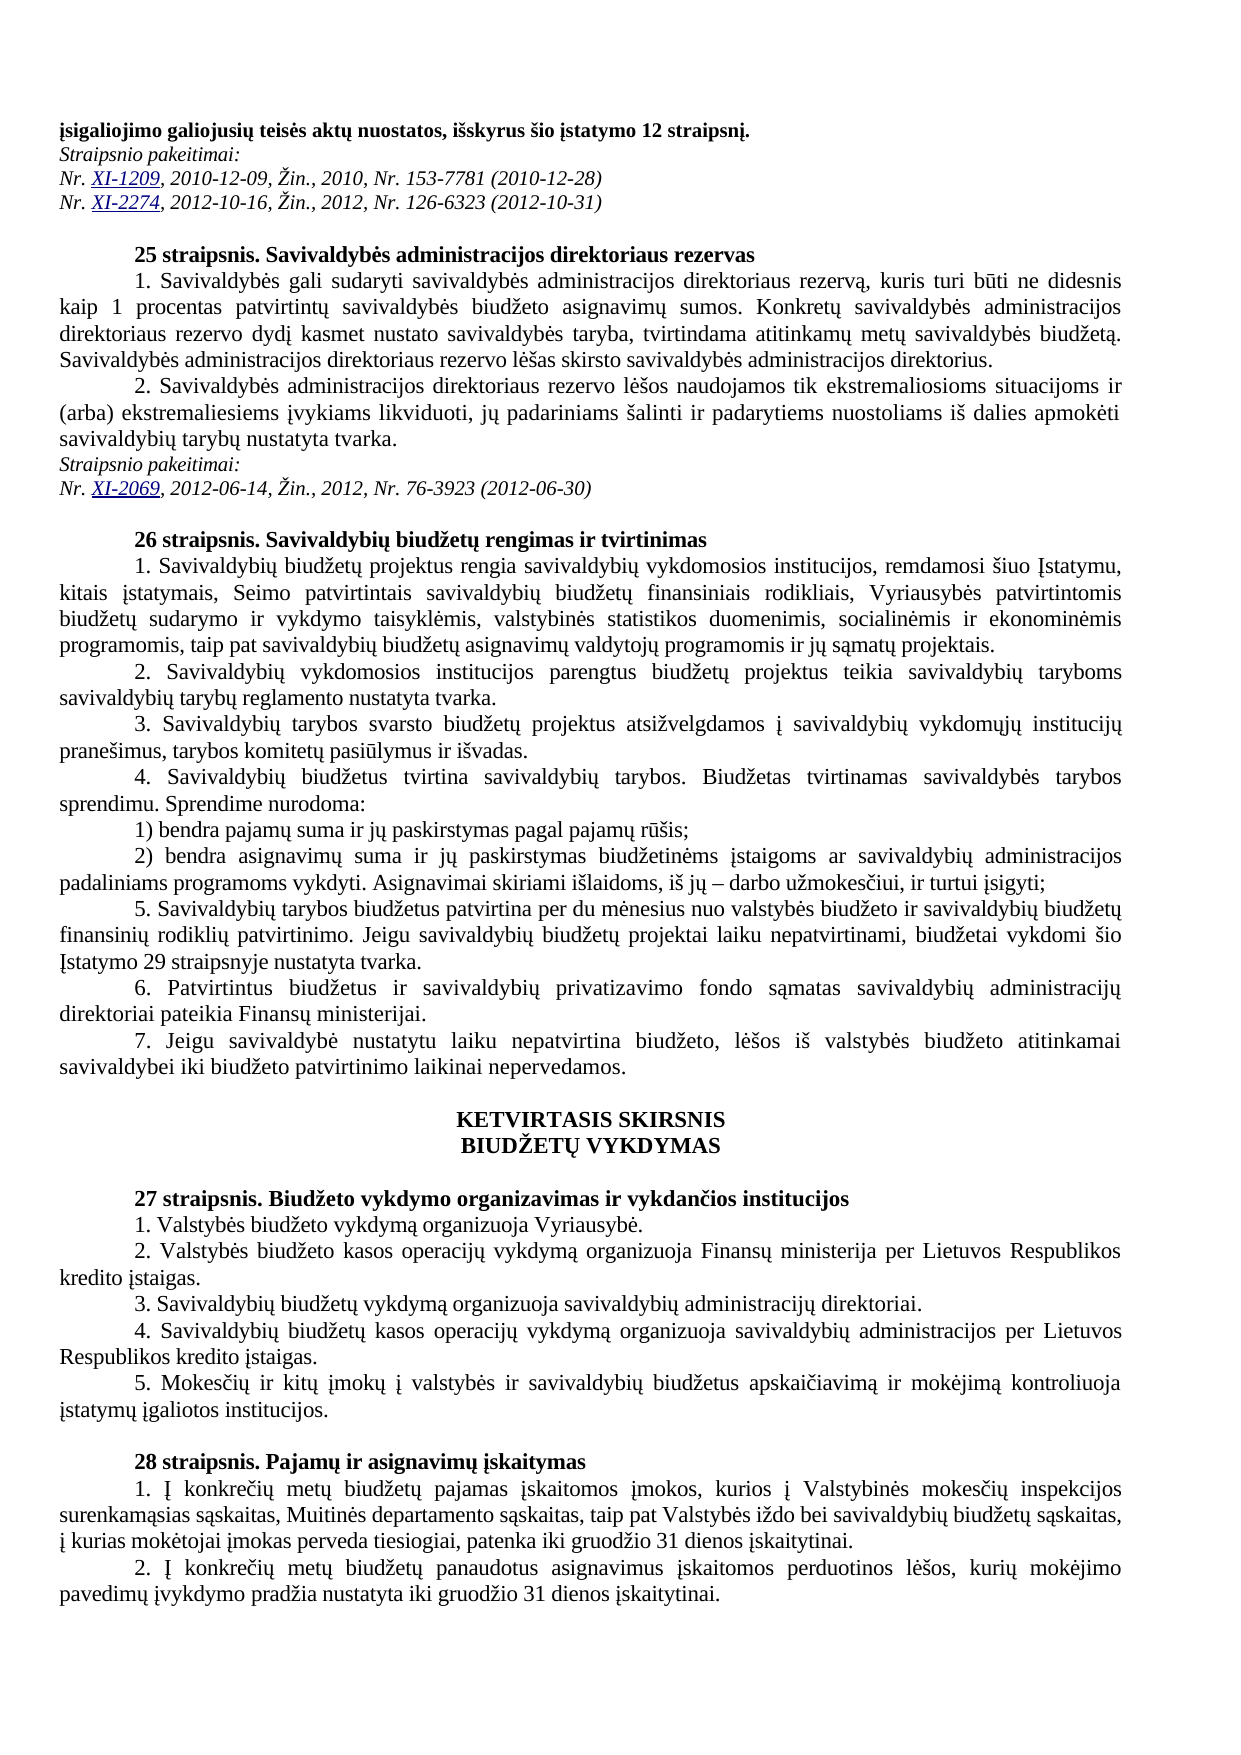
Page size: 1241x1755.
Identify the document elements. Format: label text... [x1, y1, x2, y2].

text Straipsnio pakeitimai: [59, 452, 1122, 476]
text 2. Valstybės biudžeto kasos operacijų vykdymą organizuoja Finansų ministerija per Lietuvos Respublikos kredito įstaigas. [59, 1238, 1122, 1290]
text Straipsnio pakeitimai: [59, 142, 1122, 166]
text Nr. XI-1209, 2010-12-09, Žin., 2010, Nr. 153-7781 (2010-12-28) [59, 166, 1122, 190]
text 3. Savivaldybių biudžetų vykdymą organizuoja savivaldybių administracijų direktoriai. [59, 1290, 1122, 1317]
text 1) bendra pajamų suma ir jų paskirstymas pagal pajamų rūšis; [59, 816, 1122, 842]
text 6. Patvirtintus biudžetus ir savivaldybių privatizavimo fondo sąmatas savivaldybių administracijų direktoriai pateikia Finansų ministerijai. [59, 974, 1122, 1027]
text 5. Savivaldybių tarybos biudžetus patvirtina per du mėnesius nuo valstybės biudžeto ir savivaldybių biudžetų finansinių rodiklių patvirtinimo. Jeigu savivaldybių biudžetų projektai laiku nepatvirtinami, biudžetai vykdomi šio Įstatymo 29 straipsnyje nustatyta tvarka. [59, 895, 1122, 974]
text 3. Savivaldybių tarybos svarsto biudžetų projektus atsižvelgdamos į savivaldybių vykdomųjų institucijų pranešimus, tarybos komitetų pasiūlymus ir išvadas. [59, 711, 1122, 763]
text 4. Savivaldybių biudžetų kasos operacijų vykdymą organizuoja savivaldybių administracijos per Lietuvos Respublikos kredito įstaigas. [59, 1317, 1122, 1369]
text 25 straipsnis. Savivaldybės administracijos direktoriaus rezervas [59, 241, 1122, 267]
text 27 straipsnis. Biudžeto vykdymo organizavimas ir vykdančios institucijos [134, 1185, 1122, 1211]
text 7. Jeigu savivaldybė nustatytu laiku nepatvirtina biudžeto, lėšos iš valstybės biudžeto atitinkamai savivaldybei iki biudžeto patvirtinimo laikinai nepervedamos. [59, 1027, 1122, 1079]
text 2. Į konkrečių metų biudžetų panaudotus asignavimus įskaitomos perduotinos lėšos, kurių mokėjimo pavedimų įvykdymo pradžia nustatyta iki gruodžio 31 dienos įskaitytinai. [59, 1554, 1122, 1607]
text 28 straipsnis. Pajamų ir asignavimų įskaitymas [59, 1448, 1122, 1475]
text 1. Savivaldybių biudžetų projektus rengia savivaldybių vykdomosios institucijos, remdamosi šiuo Įstatymu, kitais įstatymais, Seimo patvirtintais savivaldybių biudžetų finansiniais rodikliais, Vyriausybės patvirtintomis biudžetų sudarymo ir vykdymo taisyklėmis, valstybinės statistikos duomenimis, socialinėmis ir ekonominėmis programomis, taip pat savivaldybių biudžetų asignavimų valdytojų programomis ir jų sąmatų projektais. [59, 552, 1122, 658]
text 1. Į konkrečių metų biudžetų pajamas įskaitomos įmokos, kurios į Valstybinės mokesčių inspekcijos surenkamąsias sąskaitas, Muitinės departamento sąskaitas, taip pat Valstybės iždo bei savivaldybių biudžetų sąskaitas, į kurias mokėtojai įmokas perveda tiesiogiai, patenka iki gruodžio 31 dienos įskaitytinai. [59, 1475, 1122, 1554]
text 1. Valstybės biudžeto vykdymą organizuoja Vyriausybė. [59, 1211, 1122, 1238]
text 2. Savivaldybės administracijos direktoriaus rezervo lėšos naudojamos tik ekstremaliosioms situacijoms ir (arba) ekstremaliesiems įvykiams likviduoti, jų padariniams šalinti ir padarytiems nuostoliams iš dalies apmokėti savivaldybių tarybų nustatyta tvarka. [59, 372, 1122, 452]
text Nr. XI-2069, 2012-06-14, Žin., 2012, Nr. 76-3923 (2012-06-30) [59, 476, 1122, 500]
text 4. Savivaldybių biudžetus tvirtina savivaldybių tarybos. Biudžetas tvirtinamas savivaldybės tarybos sprendimu. Sprendime nurodoma: [59, 763, 1122, 816]
text 2. Savivaldybių vykdomosios institucijos parengtus biudžetų projektus teikia savivaldybių taryboms savivaldybių tarybų reglamento nustatyta tvarka. [59, 658, 1122, 711]
text įsigaliojimo galiojusių teisės aktų nuostatos, išskyrus šio įstatymo 12 straipsnį. [59, 118, 1122, 142]
text 2) bendra asignavimų suma ir jų paskirstymas biudžetinėms įstaigoms ar savivaldybių administracijos padaliniams programoms vykdyti. Asignavimai skiriami išlaidoms, iš jų – darbo užmokesčiui, ir turtui įsigyti; [59, 842, 1122, 895]
text 26 straipsnis. Savivaldybių biudžetų rengimas ir tvirtinimas [134, 526, 1122, 552]
text 5. Mokesčių ir kitų įmokų į valstybės ir savivaldybių biudžetus apskaičiavimą ir mokėjimą kontroliuoja įstatymų įgaliotos institucijos. [59, 1369, 1122, 1422]
subtitle KETVIRTASIS SKIRSNIS [59, 1106, 1122, 1132]
text 1. Savivaldybės gali sudaryti savivaldybės administracijos direktoriaus rezervą, kuris turi būti ne didesnis kaip 1 procentas patvirtintų savivaldybės biudžeto asignavimų sumos. Konkretų savivaldybės administracijos direktoriaus rezervo dydį kasmet nustato savivaldybės taryba, tvirtindama atitinkamų metų savivaldybės biudžetą. Savivaldybės administracijos direktoriaus rezervo lėšas skirsto savivaldybės administracijos direktorius. [59, 267, 1122, 372]
subtitle BIUDŽETŲ VYKDYMAS [59, 1132, 1122, 1158]
text Nr. XI-2274, 2012-10-16, Žin., 2012, Nr. 126-6323 (2012-10-31) [59, 190, 1122, 214]
